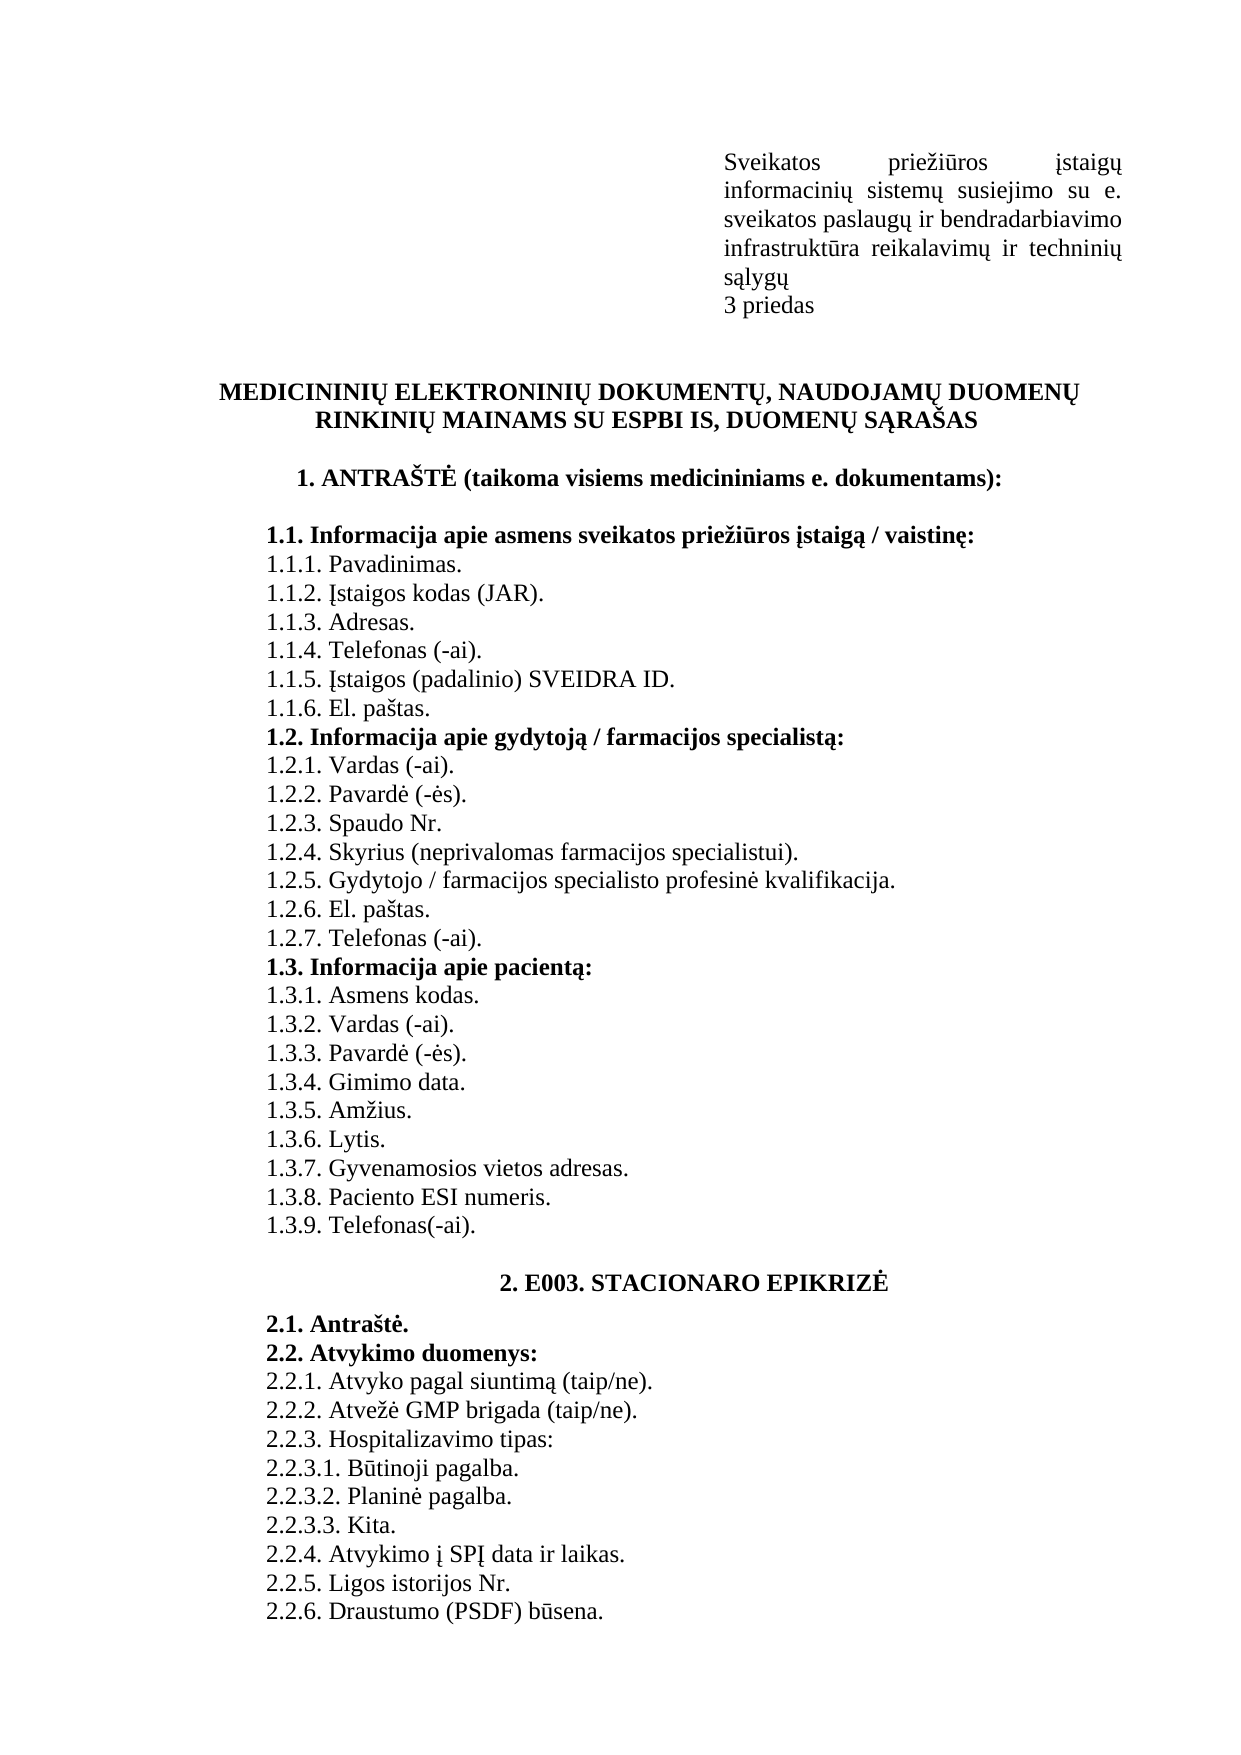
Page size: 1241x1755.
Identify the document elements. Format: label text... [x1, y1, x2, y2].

text Medicininių elektroninių dokumentų, naudojamų duomenų RINKINIŲ mainams su ESPBI IS, DUOMENŲ sąrašas [177, 377, 1122, 434]
text 2. E003. STACIONARO EPIKRIZĖ [177, 1268, 1122, 1297]
text 1.2.3. Spaudo Nr. [177, 808, 1122, 837]
text Sveikatos priežiūros įstaigų informacinių sistemų susiejimo su e. sveikatos paslaugų ir bendradarbiavimo infrastruktūra reikalavimų ir techninių sąlygų [723, 147, 1122, 291]
text 1.1.6. El. paštas. [177, 693, 1122, 722]
text 1.3.3. Pavardė (-ės). [177, 1038, 1122, 1067]
text 2.2.3.3. Kita. [177, 1510, 1122, 1539]
text 1.2. Informacija apie gydytoją / farmacijos specialistą: [177, 722, 1122, 751]
text 1.2.5. Gydytojo / farmacijos specialisto profesinė kvalifikacija. [177, 866, 1122, 894]
text 2.1. Antraštė. [177, 1309, 1122, 1338]
text 1.3.8. Paciento ESI numeris. [177, 1182, 1122, 1211]
text 1.3.7. Gyvenamosios vietos adresas. [177, 1153, 1122, 1182]
text 2.2.3.1. Būtinoji pagalba. [177, 1453, 1122, 1481]
text 1.1. Informacija apie asmens sveikatos priežiūros įstaigą / vaistinę: [177, 521, 1122, 549]
text 1.1.1. Pavadinimas. [177, 549, 1122, 578]
text 2.2.1. Atvyko pagal siuntimą (taip/ne). [177, 1366, 1122, 1395]
text 1.2.7. Telefonas (-ai). [177, 923, 1122, 952]
text 1.3.1. Asmens kodas. [177, 981, 1122, 1009]
text 1.1.3. Adresas. [177, 607, 1122, 636]
text 1.3.9. Telefonas(-ai). [177, 1211, 1122, 1239]
text 1.1.4. Telefonas (-ai). [177, 636, 1122, 664]
text 2.2.5. Ligos istorijos Nr. [177, 1568, 1122, 1596]
text 1.1.2. Įstaigos kodas (JAR). [177, 578, 1122, 607]
text 2.2.3. Hospitalizavimo tipas: [177, 1424, 1122, 1453]
text 2.2.6. Draustumo (PSDF) būsena. [177, 1596, 1122, 1625]
text 1.1.5. Įstaigos (padalinio) SVEIDRA ID. [177, 664, 1122, 693]
text 1.2.6. El. paštas. [177, 894, 1122, 923]
text 1.3.5. Amžius. [177, 1096, 1122, 1124]
text 2.2.4. Atvykimo į SPĮ data ir laikas. [177, 1539, 1122, 1568]
text 2.2.2. Atvežė GMP brigada (taip/ne). [177, 1395, 1122, 1424]
text 1.3.6. Lytis. [177, 1124, 1122, 1153]
text 3 priedas [723, 291, 1122, 319]
text 2.2.3.2. Planinė pagalba. [177, 1481, 1122, 1510]
text 1.3.4. Gimimo data. [177, 1067, 1122, 1096]
text 1.3.2. Vardas (-ai). [177, 1009, 1122, 1038]
text 1. ANTRAŠTĖ (taikoma visiems medicininiams e. dokumentams): [177, 463, 1122, 492]
text 1.2.1. Vardas (-ai). [177, 751, 1122, 779]
text 1.3. Informacija apie pacientą: [177, 952, 1122, 981]
text 1.2.2. Pavardė (-ės). [177, 779, 1122, 808]
text 1.2.4. Skyrius (neprivalomas farmacijos specialistui). [177, 837, 1122, 866]
text 2.2. Atvykimo duomenys: [177, 1338, 1122, 1366]
